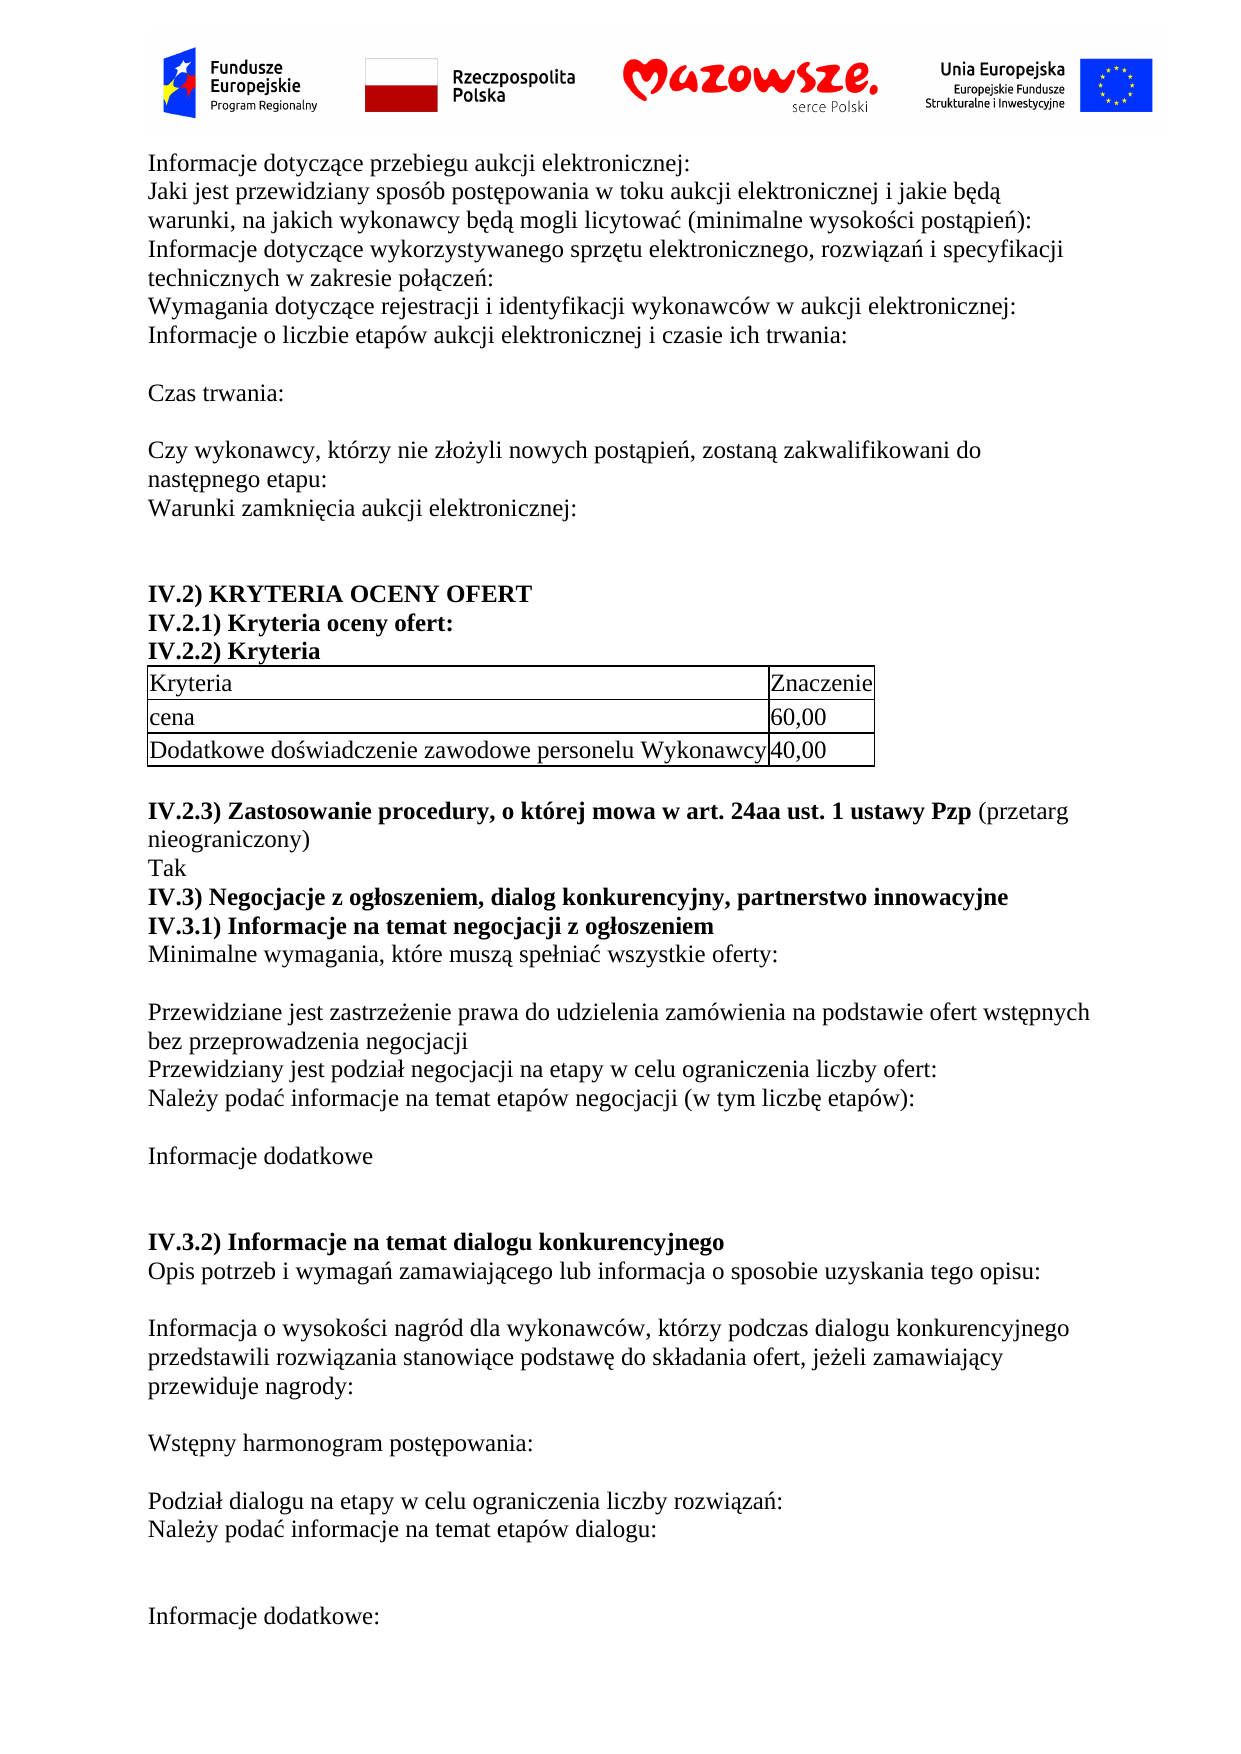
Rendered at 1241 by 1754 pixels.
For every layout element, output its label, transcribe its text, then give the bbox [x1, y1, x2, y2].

text Informacje dotyczące przebiegu aukcji elektronicznej: Jaki jest przewidziany sposób postępowania w toku aukcji elektronicznej i jakie będą warunki, na jakich wykonawcy będą mogli licytować (minimalne wysokości postąpień): Informacje dotyczące wykorzystywanego sprzętu elektronicznego, rozwiązań i specyfikacji technicznych w zakresie połączeń: Wymagania dotyczące rejestracji i identyfikacji wykonawców w aukcji elektronicznej: Informacje o liczbie etapów aukcji elektronicznej i czasie ich trwania: [148, 148, 1093, 349]
table_cell cena [148, 700, 768, 732]
table_header Znaczenie [770, 667, 874, 698]
table_cell 60,00 [770, 700, 874, 732]
text IV.2) KRYTERIA OCENY OFERT IV.2.1) Kryteria oceny ofert: IV.2.2) Kryteria [148, 550, 1093, 665]
table_cell 40,00 [770, 734, 874, 765]
text IV.2.3) Zastosowanie procedury, o której mowa w art. 24aa ust. 1 ustawy Pzp (przetarg nieograniczony) Tak IV.3) Negocjacje z ogłoszeniem, dialog konkurencyjny, partnerstwo innowacyjne IV.3.1) Informacje na temat negocjacji z ogłoszeniem Minimalne wymagania, które muszą spełniać wszystkie oferty: Przewidziane jest zastrzeżenie prawa do udzielenia zamówienia na podstawie ofert wstępnych bez przeprowadzenia negocjacji Przewidziany jest podział negocjacji na etapy w celu ograniczenia liczby ofert: Należy podać informacje na temat etapów negocjacji (w tym liczbę etapów): Informacje dodatkowe IV.3.2) Informacje na temat dialogu konkurencyjnego Opis potrzeb i wymagań zamawiającego lub informacja o sposobie uzyskania tego opisu: Informacja o wysokości nagród dla wykonawców, którzy podczas dialogu konkurencyjnego przedstawili rozwiązania stanowiące podstawę do składania ofert, jeżeli zamawiający przewiduje nagrody: Wstępny harmonogram postępowania: Podział dialogu na etapy w celu ograniczenia liczby rozwiązań: Należy podać informacje na temat etapów dialogu: Informacje dodatkowe: [148, 767, 1093, 1658]
table_cell Dodatkowe doświadczenie zawodowe personelu Wykonawcy [148, 734, 768, 765]
text Czas trwania: Czy wykonawcy, którzy nie złożyli nowych postąpień, zostaną zakwalifikowani do następnego etapu: Warunki zamknięcia aukcji elektronicznej: [148, 349, 1093, 550]
table_header Kryteria [148, 667, 768, 698]
